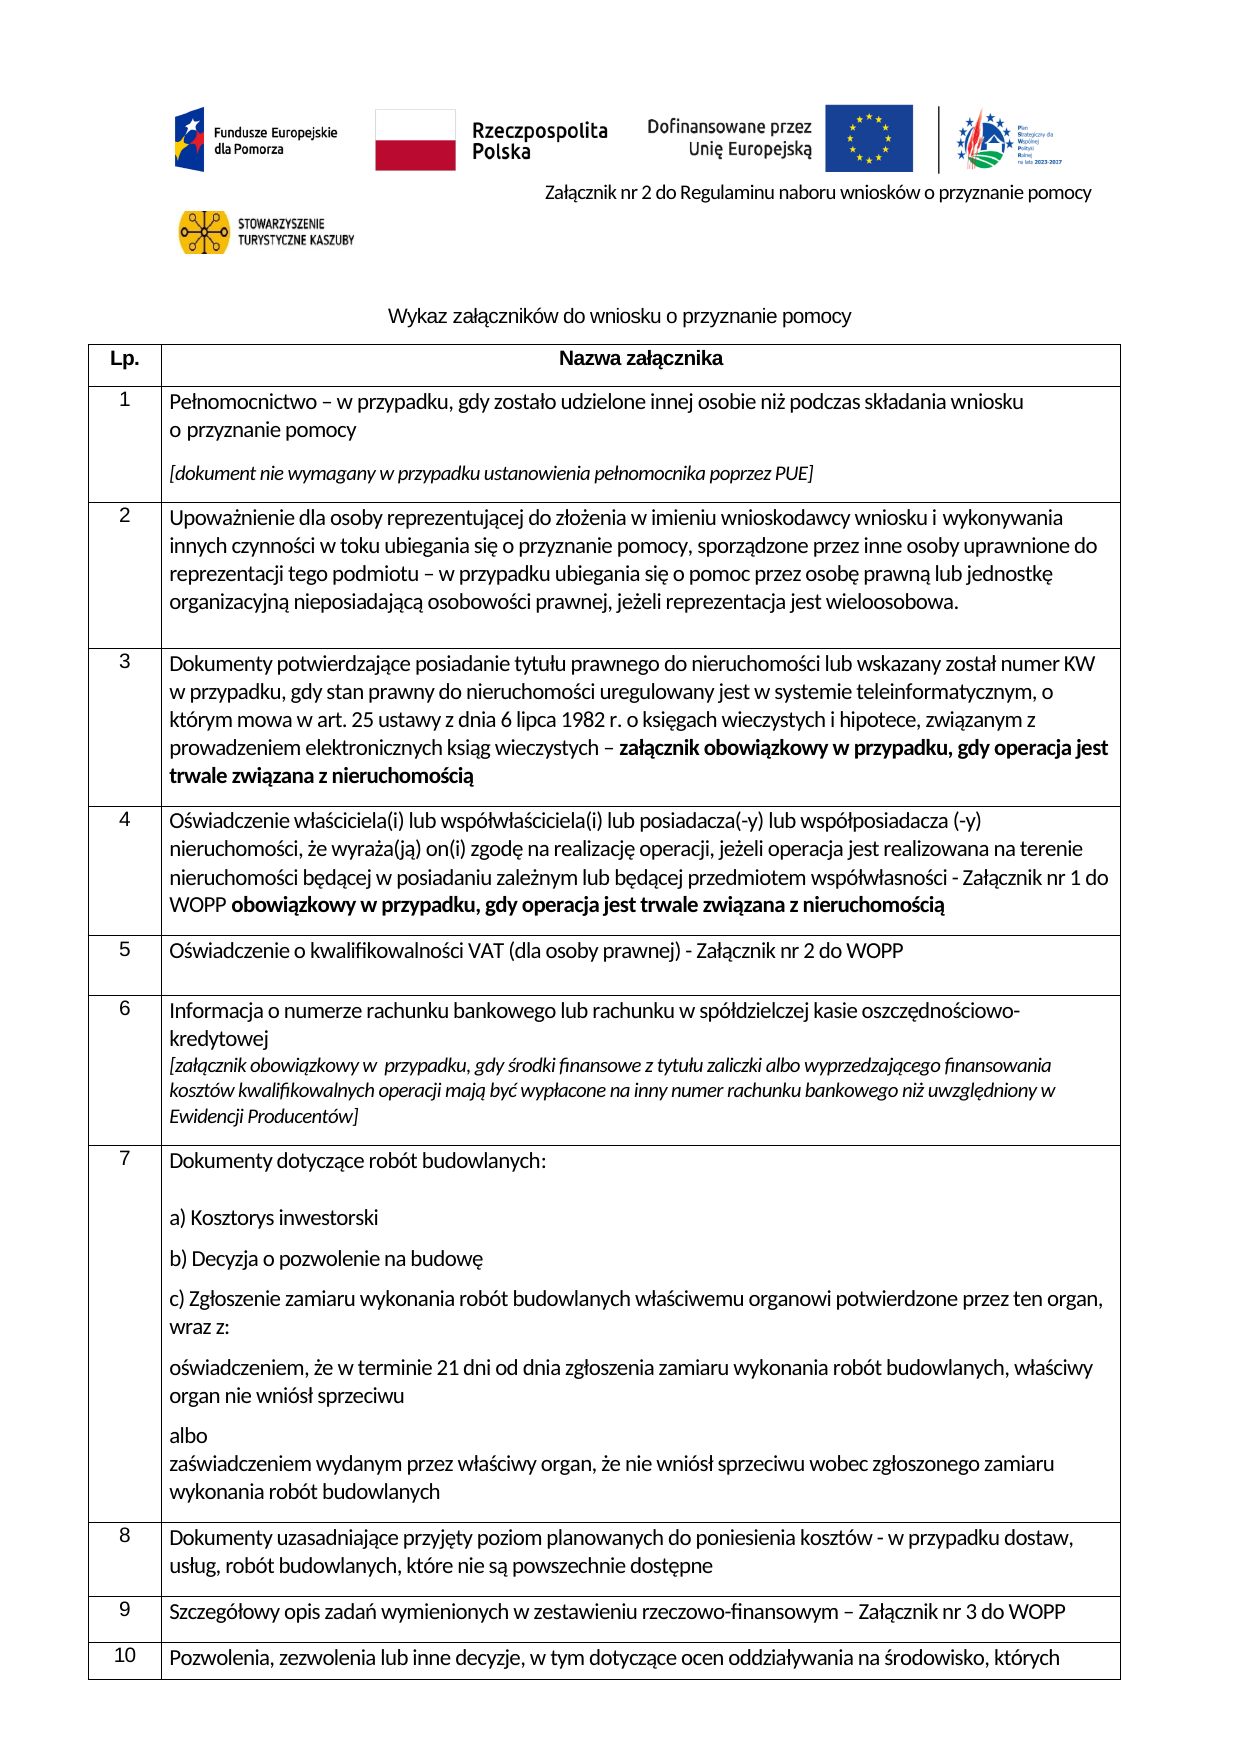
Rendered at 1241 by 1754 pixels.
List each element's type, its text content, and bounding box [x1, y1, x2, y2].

table_cell Upoważnienie dla osoby reprezentującej do złożenia w imieniu wnioskodawcy wniosku i wykonywania innych czynności w toku ubiegania się o przyznanie pomocy, sporządzone przez inne osoby uprawnione do reprezentacji tego podmiotu – w przypadku ubiegania się o pomoc przez osobę prawną lub jednostkę organizacyjną nieposiadającą osobowości prawnej, jeżeli reprezentacja jest wieloosobowa. [162, 503, 1120, 648]
table_cell 2 [89, 503, 161, 648]
table_cell Dokumenty uzasadniające przyjęty poziom planowanych do poniesienia kosztów - w przypadku dostaw, usług, robót budowlanych, które nie są powszechnie dostępne [162, 1523, 1120, 1596]
table_cell Pełnomocnictwo – w przypadku, gdy zostało udzielone innej osobie niż podczas składania wniosku o przyznanie pomocy [dokument nie wymagany w przypadku ustanowienia pełnomocnika poprzez PUE] [162, 387, 1120, 502]
text Załącznik nr 2 do Regulaminu naboru wniosków o przyznanie pomocy [148, 179, 1093, 204]
table_cell Szczegółowy opis zadań wymienionych w zestawieniu rzeczowo-finansowym – Załącznik nr 3 do WOPP [162, 1597, 1120, 1642]
text Wykaz załączników do wniosku o przyznanie pomocy [148, 304, 1093, 328]
table_cell 10 [89, 1643, 161, 1679]
table_cell 9 [89, 1597, 161, 1642]
table_cell 7 [89, 1146, 161, 1522]
table_cell Dokumenty potwierdzające posiadanie tytułu prawnego do nieruchomości lub wskazany został numer KW w przypadku, gdy stan prawny do nieruchomości uregulowany jest w systemie teleinformatycznym, o którym mowa w art. 25 ustawy z dnia 6 lipca 1982 r. o księgach wieczystych i hipotece, związanym z prowadzeniem elektronicznych ksiąg wieczystych – załącznik obowiązkowy w przypadku, gdy operacja jest trwale związana z nieruchomością [162, 649, 1120, 806]
table_cell 1 [89, 387, 161, 502]
table_cell 5 [89, 936, 161, 995]
table_cell Dokumenty dotyczące robót budowlanych: a) Kosztorys inwestorski b) Decyzja o pozwolenie na budowę c) Zgłoszenie zamiaru wykonania robót budowlanych właściwemu organowi potwierdzone przez ten organ, wraz z: oświadczeniem, że w terminie 21 dni od dnia zgłoszenia zamiaru wykonania robót budowlanych, właściwy organ nie wniósł sprzeciwu albo zaświadczeniem wydanym przez właściwy organ, że nie wniósł sprzeciwu wobec zgłoszonego zamiaru wykonania robót budowlanych [162, 1146, 1120, 1522]
table_cell Oświadczenie o kwalifikowalności VAT (dla osoby prawnej) - Załącznik nr 2 do WOPP [162, 936, 1120, 995]
table_cell Pozwolenia, zezwolenia lub inne decyzje, w tym dotyczące ocen oddziaływania na środowisko, których [162, 1643, 1120, 1679]
table_cell 8 [89, 1523, 161, 1596]
table_cell 4 [89, 807, 161, 935]
table_cell Oświadczenie właściciela(i) lub współwłaściciela(i) lub posiadacza(-y) lub współposiadacza (-y) nieruchomości, że wyraża(ją) on(i) zgodę na realizację operacji, jeżeli operacja jest realizowana na terenie nieruchomości będącej w posiadaniu zależnym lub będącej przedmiotem współwłasności - Załącznik nr 1 do WOPP obowiązkowy w przypadku, gdy operacja jest trwale związana z nieruchomością [162, 807, 1120, 935]
table_header Nazwa załącznika [162, 345, 1120, 386]
table_cell 3 [89, 649, 161, 806]
table_cell Informacja o numerze rachunku bankowego lub rachunku w spółdzielczej kasie oszczędnościowo-kredytowej [załącznik obowiązkowy w przypadku, gdy środki finansowe z tytułu zaliczki albo wyprzedzającego finansowania kosztów kwalifikowalnych operacji mają być wypłacone na inny numer rachunku bankowego niż uwzględniony w Ewidencji Producentów] [162, 996, 1120, 1145]
table_cell 6 [89, 996, 161, 1145]
table_header Lp. [89, 345, 161, 386]
